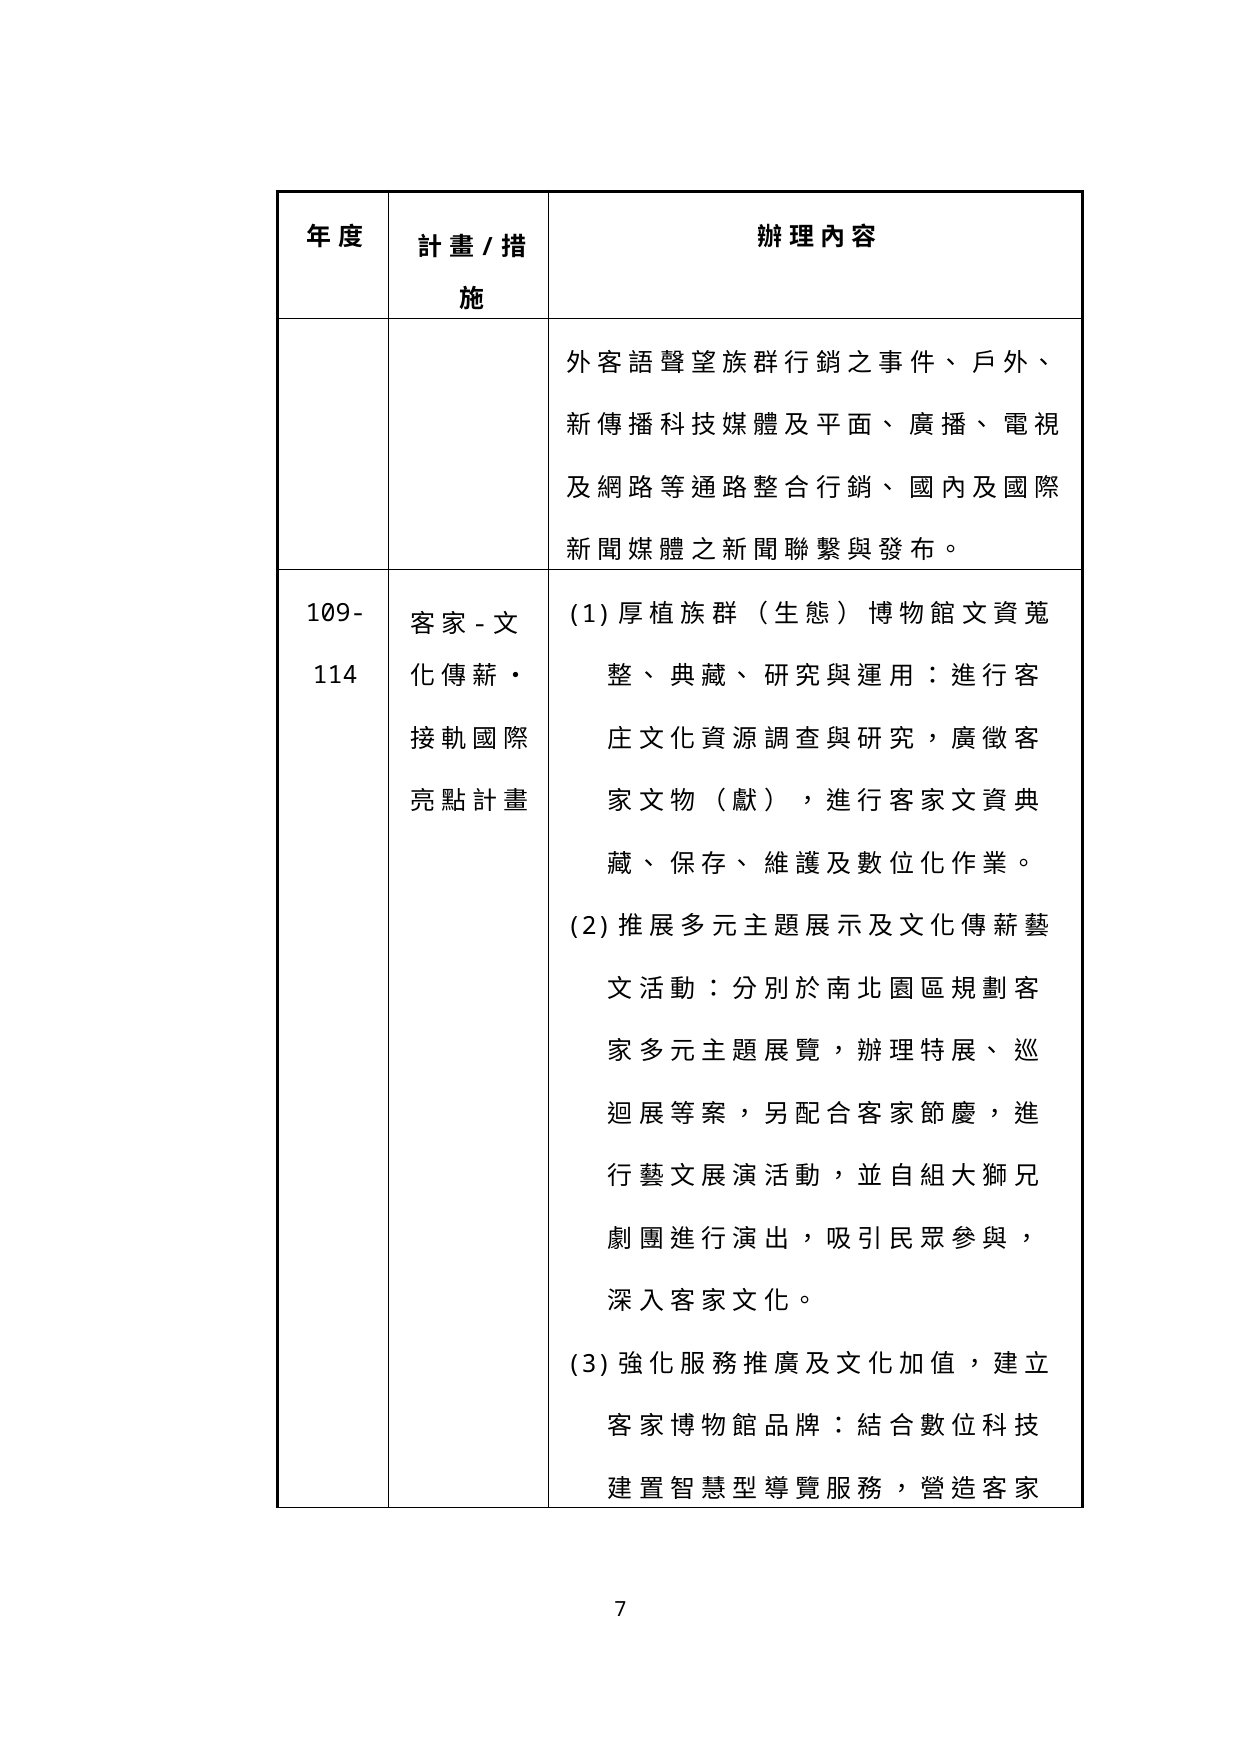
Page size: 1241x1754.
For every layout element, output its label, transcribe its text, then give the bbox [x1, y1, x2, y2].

table_cell 客家-文化傳薪•接軌國際亮點計畫 [389, 570, 548, 1507]
table_cell [279, 319, 388, 569]
table_cell 外客語聲望族群行銷之事件、戶外、新傳播科技媒體及平面、廣播、電視及網路等通路整合行銷、國內及國際新聞媒體之新聞聯繫與發布。 [549, 319, 1081, 569]
table_cell [389, 319, 548, 569]
table_header 辦理內容 [549, 193, 1081, 318]
table_cell 109-114 [279, 570, 388, 1507]
table_cell (1)厚植族群（生態）博物館文資蒐整、典藏、研究與運用：進行客庄文化資源調查與研究，廣徵客家文物（獻），進行客家文資典藏、保存、維護及數位化作業。 (2)推展多元主題展示及文化傳薪藝文活動：分別於南北園區規劃客家多元主題展覽，辦理特展、巡迴展等案，另配合客家節慶，進行藝文展演活動，並自組大獅兄劇團進行演出，吸引民眾參與，深入客家文化。 (3)強化服務推廣及文化加值，建立客家博物館品牌：結合數位科技建置智慧型導覽服務，營造客家 [549, 570, 1081, 1507]
table_header 計畫/措施 [389, 193, 548, 318]
table_header 年度 [279, 193, 388, 318]
